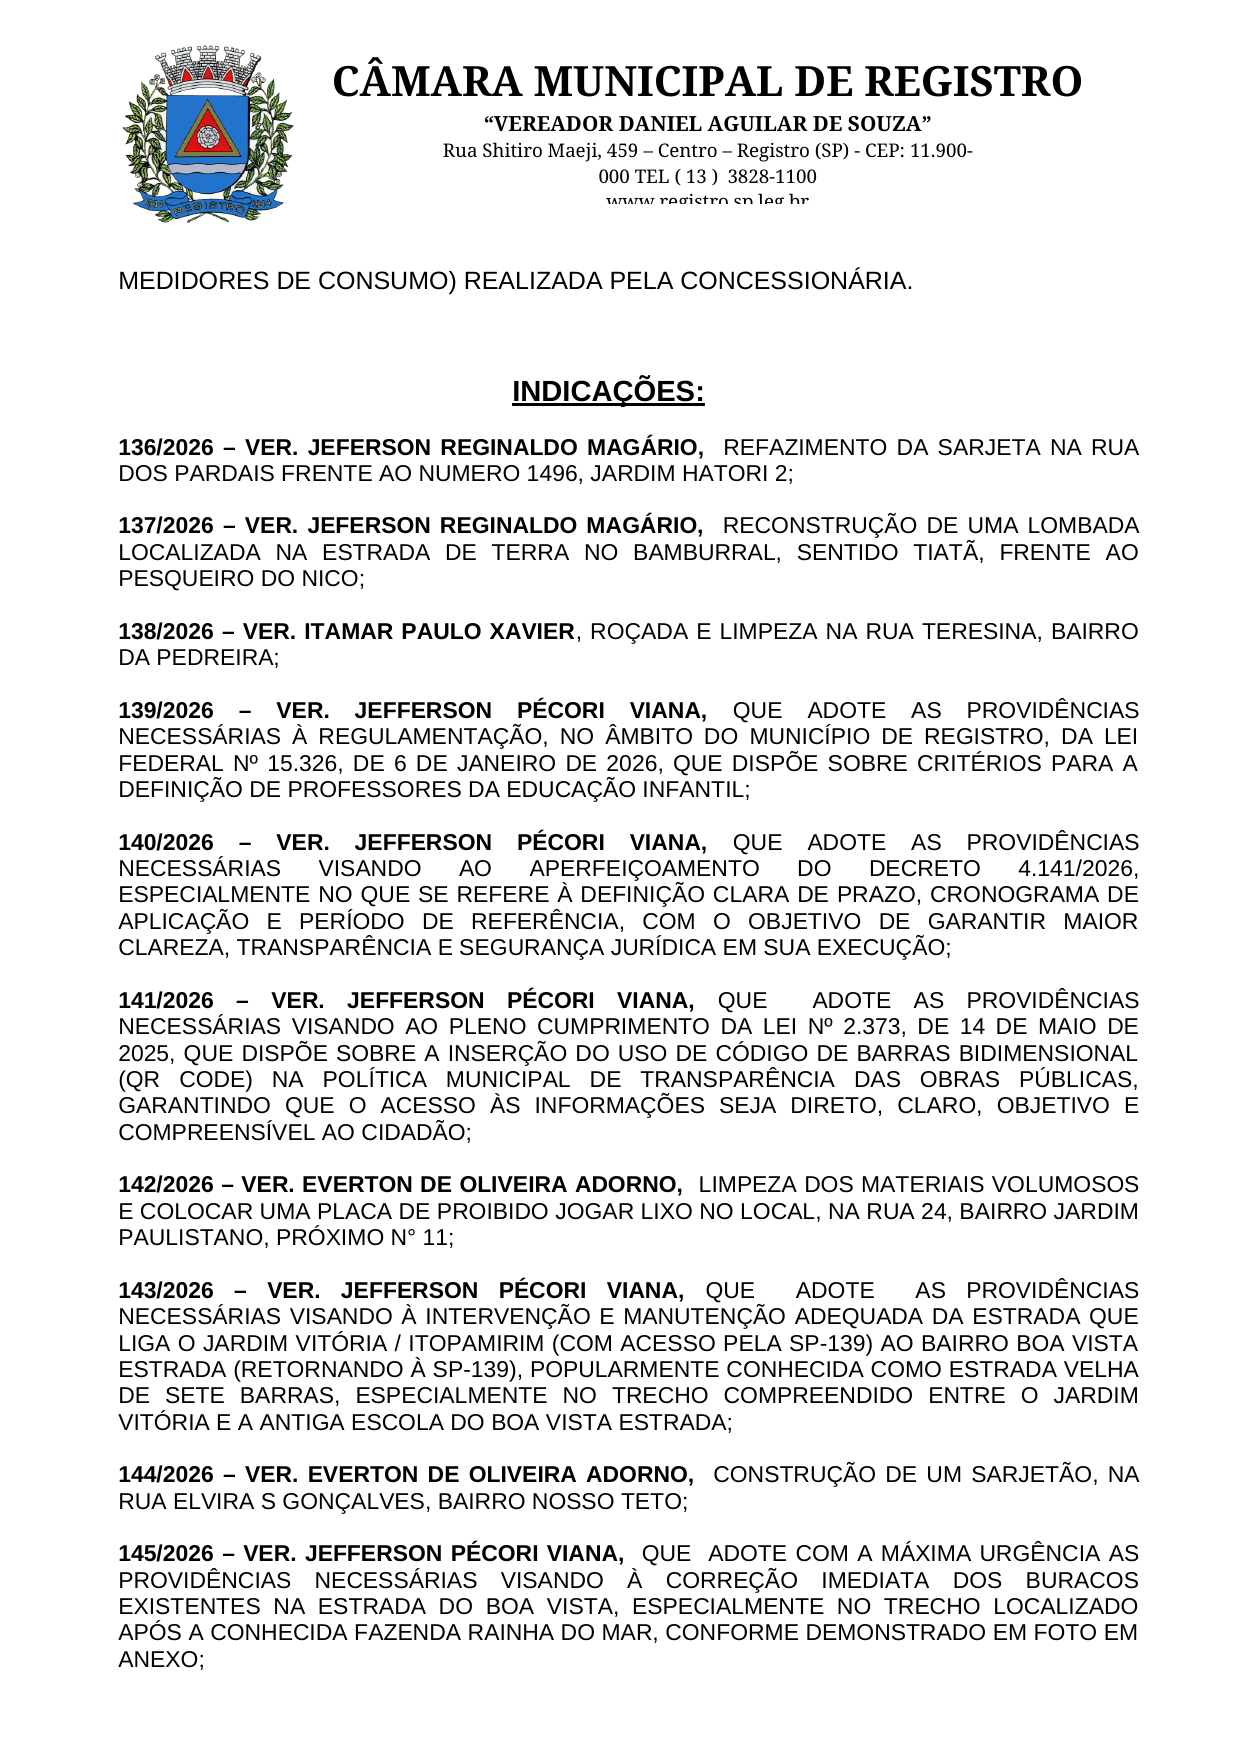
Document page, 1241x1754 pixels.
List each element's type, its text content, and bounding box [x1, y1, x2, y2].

picture [118, 39, 298, 228]
text 136/2026 – VER. JEFERSON REGINALDO MAGÁRIO, REFAZIMENTO DA SARJETA NA RUA DOS PARDAIS FRENTE AO NUMERO 1496, JARDIM HATORI 2; [118, 433, 1140, 486]
text 145/2026 – VER. JEFFERSON PÉCORI VIANA, QUE ADOTE COM A MÁXIMA URGÊNCIA AS PROVIDÊNCIAS NECESSÁRIAS VISANDO À CORREÇÃO IMEDIATA DOS BURACOS EXISTENTES NA ESTRADA DO BOA VISTA, ESPECIALMENTE NO TRECHO LOCALIZADO APÓS A CONHECIDA FAZENDA RAINHA DO MAR, CONFORME DEMONSTRADO EM FOTO EM ANEXO; [118, 1540, 1140, 1672]
text 142/2026 – VER. EVERTON DE OLIVEIRA ADORNO, LIMPEZA DOS MATERIAIS VOLUMOSOS E COLOCAR UMA PLACA DE PROIBIDO JOGAR LIXO NO LOCAL, NA RUA 24, BAIRRO JARDIM PAULISTANO, PRÓXIMO N° 11; [118, 1171, 1140, 1250]
text 139/2026 – VER. JEFFERSON PÉCORI VIANA, QUE ADOTE AS PROVIDÊNCIAS NECESSÁRIAS À REGULAMENTAÇÃO, NO ÂMBITO DO MUNICÍPIO DE REGISTRO, DA LEI FEDERAL Nº 15.326, DE 6 DE JANEIRO DE 2026, QUE DISPÕE SOBRE CRITÉRIOS PARA A DEFINIÇÃO DE PROFESSORES DA EDUCAÇÃO INFANTIL; [118, 697, 1140, 802]
text 138/2026 – VER. ITAMAR PAULO XAVIER, ROÇADA E LIMPEZA NA RUA TERESINA, BAIRRO DA PEDREIRA; [118, 618, 1140, 671]
text 140/2026 – VER. JEFFERSON PÉCORI VIANA, QUE ADOTE AS PROVIDÊNCIAS NECESSÁRIAS VISANDO AO APERFEIÇOAMENTO DO DECRETO 4.141/2026, ESPECIALMENTE NO QUE SE REFERE À DEFINIÇÃO CLARA DE PRAZO, CRONOGRAMA DE APLICAÇÃO E PERÍODO DE REFERÊNCIA, COM O OBJETIVO DE GARANTIR MAIOR CLAREZA, TRANSPARÊNCIA E SEGURANÇA JURÍDICA EM SUA EXECUÇÃO; [118, 829, 1140, 961]
text 144/2026 – VER. EVERTON DE OLIVEIRA ADORNO, CONSTRUÇÃO DE UM SARJETÃO, NA RUA ELVIRA S GONÇALVES, BAIRRO NOSSO TETO; [118, 1461, 1140, 1514]
text 137/2026 – VER. JEFERSON REGINALDO MAGÁRIO, RECONSTRUÇÃO DE UMA LOMBADA LOCALIZADA NA ESTRADA DE TERRA NO BAMBURRAL, SENTIDO TIATÃ, FRENTE AO PESQUEIRO DO NICO; [118, 512, 1140, 592]
text 141/2026 – VER. JEFFERSON PÉCORI VIANA, QUE ADOTE AS PROVIDÊNCIAS NECESSÁRIAS VISANDO AO PLENO CUMPRIMENTO DA LEI Nº 2.373, DE 14 DE MAIO DE 2025, QUE DISPÕE SOBRE A INSERÇÃO DO USO DE CÓDIGO DE BARRAS BIDIMENSIONAL (QR CODE) NA POLÍTICA MUNICIPAL DE TRANSPARÊNCIA DAS OBRAS PÚBLICAS, GARANTINDO QUE O ACESSO ÀS INFORMAÇÕES SEJA DIRETO, CLARO, OBJETIVO E COMPREENSÍVEL AO CIDADÃO; [118, 987, 1140, 1145]
subtitle INDICAÇÕES: [118, 373, 1099, 407]
text 143/2026 – VER. JEFFERSON PÉCORI VIANA, QUE ADOTE AS PROVIDÊNCIAS NECESSÁRIAS VISANDO À INTERVENÇÃO E MANUTENÇÃO ADEQUADA DA ESTRADA QUE LIGA O JARDIM VITÓRIA / ITOPAMIRIM (COM ACESSO PELA SP-139) AO BAIRRO BOA VISTA ESTRADA (RETORNANDO À SP-139), POPULARMENTE CONHECIDA COMO ESTRADA VELHA DE SETE BARRAS, ESPECIALMENTE NO TRECHO COMPREENDIDO ENTRE O JARDIM VITÓRIA E A ANTIGA ESCOLA DO BOA VISTA ESTRADA; [118, 1277, 1140, 1435]
text MEDIDORES DE CONSUMO) REALIZADA PELA CONCESSIONÁRIA. [118, 266, 1143, 294]
